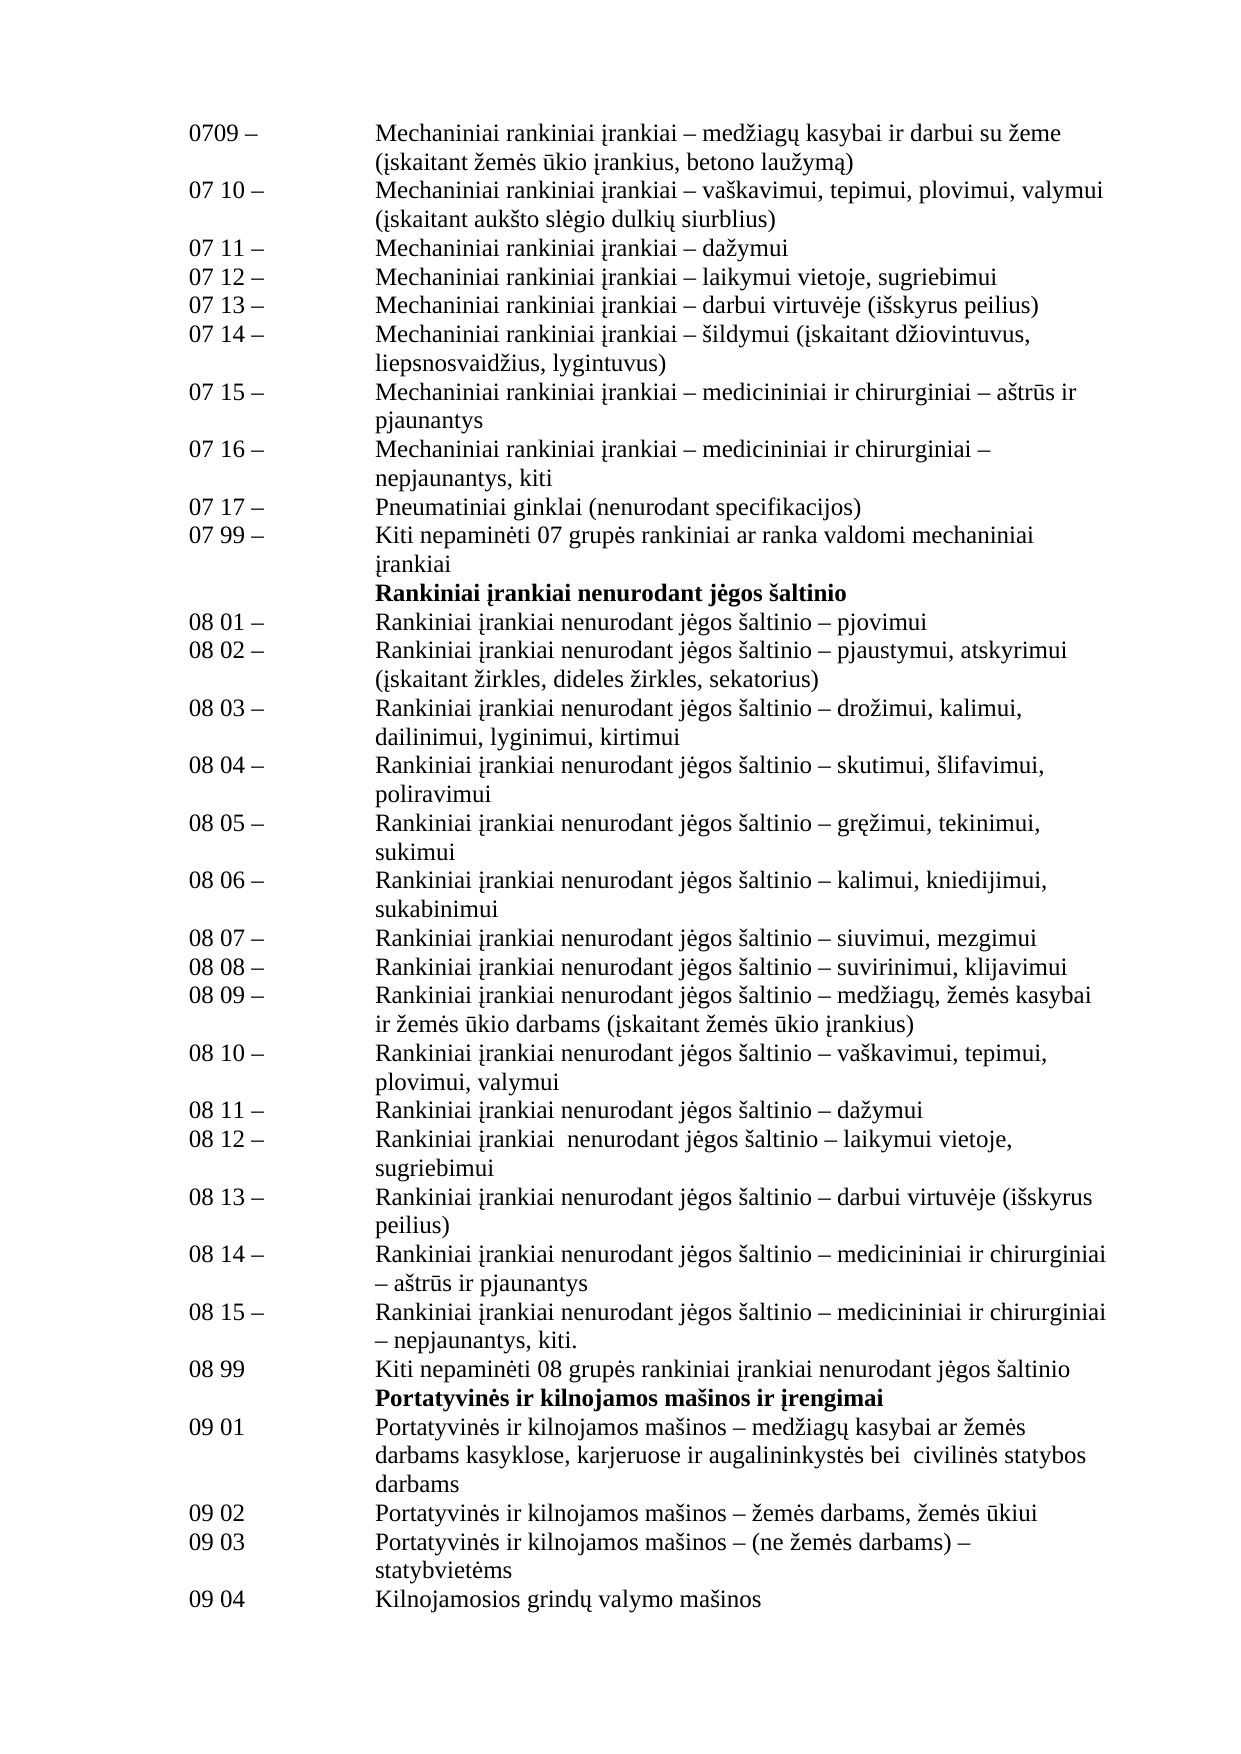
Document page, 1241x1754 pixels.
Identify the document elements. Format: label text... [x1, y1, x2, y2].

table_cell Rankiniai įrankiai nenurodant jėgos šaltinio – suvirinimui, klijavimui [364, 952, 1122, 981]
table_cell 08 13 – [177, 1182, 363, 1239]
table_cell Rankiniai įrankiai nenurodant jėgos šaltinio – kalimui, kniedijimui, sukabinimui [364, 866, 1122, 923]
table_cell 07 14 – [177, 319, 363, 377]
table_cell 08 04 – [177, 751, 363, 808]
table_cell 09 03 [177, 1527, 363, 1584]
table_cell Rankiniai įrankiai nenurodant jėgos šaltinio [364, 578, 1122, 607]
table_cell Mechaniniai rankiniai įrankiai – vaškavimui, tepimui, plovimui, valymui (įskaitant aukšto slėgio dulkių siurblius) [364, 176, 1122, 233]
table_cell 09 01 [177, 1412, 363, 1498]
table_cell 07 10 – [177, 176, 363, 233]
table_cell Rankiniai įrankiai nenurodant jėgos šaltinio – siuvimui, mezgimui [364, 923, 1122, 952]
table_cell 08 03 – [177, 693, 363, 751]
table_cell 08 02 – [177, 636, 363, 693]
table_cell 08 10 – [177, 1038, 363, 1096]
table_cell Portatyvinės ir kilnojamos mašinos – žemės darbams, žemės ūkiui [364, 1498, 1122, 1527]
table_cell Mechaniniai rankiniai įrankiai – dažymui [364, 233, 1122, 262]
table_cell Mechaniniai rankiniai įrankiai – medicininiai ir chirurginiai – nepjaunantys, kiti [364, 434, 1122, 492]
table_cell 08 06 – [177, 866, 363, 923]
table_cell 07 15 – [177, 377, 363, 434]
table_cell 07 13 – [177, 291, 363, 319]
table_cell 09 02 [177, 1498, 363, 1527]
table_cell [177, 1383, 363, 1412]
table_cell 07 99 – [177, 521, 363, 578]
table_cell Rankiniai įrankiai nenurodant jėgos šaltinio – darbui virtuvėje (išskyrus peilius) [364, 1182, 1122, 1239]
table_cell 07 17 – [177, 492, 363, 521]
table_cell 08 15 – [177, 1297, 363, 1354]
table_cell Kilnojamosios grindų valymo mašinos [364, 1584, 1122, 1613]
table_cell 08 09 – [177, 981, 363, 1038]
table_cell Rankiniai įrankiai nenurodant jėgos šaltinio – medžiagų, žemės kasybai ir žemės ūkio darbams (įskaitant žemės ūkio įrankius) [364, 981, 1122, 1038]
table_cell 08 07 – [177, 923, 363, 952]
table_cell 08 12 – [177, 1124, 363, 1182]
table_cell Portatyvinės ir kilnojamos mašinos ir įrengimai [364, 1383, 1122, 1412]
table_cell Portatyvinės ir kilnojamos mašinos – medžiagų kasybai ar žemės darbams kasyklose, karjeruose ir augalininkystės bei civilinės statybos darbams [364, 1412, 1122, 1498]
table_cell Rankiniai įrankiai nenurodant jėgos šaltinio – medicininiai ir chirurginiai – nepjaunantys, kiti. [364, 1297, 1122, 1354]
table_cell Mechaniniai rankiniai įrankiai – darbui virtuvėje (išskyrus peilius) [364, 291, 1122, 319]
table_cell Rankiniai įrankiai nenurodant jėgos šaltinio – medicininiai ir chirurginiai – aštrūs ir pjaunantys [364, 1239, 1122, 1297]
table_cell Rankiniai įrankiai nenurodant jėgos šaltinio – gręžimui, tekinimui, sukimui [364, 808, 1122, 866]
table_cell Portatyvinės ir kilnojamos mašinos – (ne žemės darbams) – statybvietėms [364, 1527, 1122, 1584]
table_cell Rankiniai įrankiai nenurodant jėgos šaltinio – drožimui, kalimui, dailinimui, lyginimui, kirtimui [364, 693, 1122, 751]
table_cell 0709 – [177, 118, 363, 176]
table_cell 08 05 – [177, 808, 363, 866]
table_cell 07 11 – [177, 233, 363, 262]
table_cell 08 11 – [177, 1096, 363, 1124]
table_cell Pneumatiniai ginklai (nenurodant specifikacijos) [364, 492, 1122, 521]
table_cell Rankiniai įrankiai nenurodant jėgos šaltinio – pjaustymui, atskyrimui (įskaitant žirkles, dideles žirkles, sekatorius) [364, 636, 1122, 693]
table_cell Mechaniniai rankiniai įrankiai – medžiagų kasybai ir darbui su žeme (įskaitant žemės ūkio įrankius, betono laužymą) [364, 118, 1122, 176]
table_cell Mechaniniai rankiniai įrankiai – laikymui vietoje, sugriebimui [364, 262, 1122, 291]
table_cell Kiti nepaminėti 08 grupės rankiniai įrankiai nenurodant jėgos šaltinio [364, 1354, 1122, 1383]
table_cell 09 04 [177, 1584, 363, 1613]
table_cell 08 99 [177, 1354, 363, 1383]
table_cell [177, 578, 363, 607]
table_cell 07 12 – [177, 262, 363, 291]
table_cell 08 01 – [177, 607, 363, 636]
table_cell 08 14 – [177, 1239, 363, 1297]
table_cell Rankiniai įrankiai nenurodant jėgos šaltinio – skutimui, šlifavimui, poliravimui [364, 751, 1122, 808]
table_cell 07 16 – [177, 434, 363, 492]
table_cell 08 08 – [177, 952, 363, 981]
table_cell Rankiniai įrankiai nenurodant jėgos šaltinio – laikymui vietoje, sugriebimui [364, 1124, 1122, 1182]
table_cell Rankiniai įrankiai nenurodant jėgos šaltinio – dažymui [364, 1096, 1122, 1124]
table_cell Mechaniniai rankiniai įrankiai – šildymui (įskaitant džiovintuvus, liepsnosvaidžius, lygintuvus) [364, 319, 1122, 377]
table_cell Mechaniniai rankiniai įrankiai – medicininiai ir chirurginiai – aštrūs ir pjaunantys [364, 377, 1122, 434]
table_cell Rankiniai įrankiai nenurodant jėgos šaltinio – pjovimui [364, 607, 1122, 636]
table_cell Kiti nepaminėti 07 grupės rankiniai ar ranka valdomi mechaniniai įrankiai [364, 521, 1122, 578]
table_cell Rankiniai įrankiai nenurodant jėgos šaltinio – vaškavimui, tepimui, plovimui, valymui [364, 1038, 1122, 1096]
